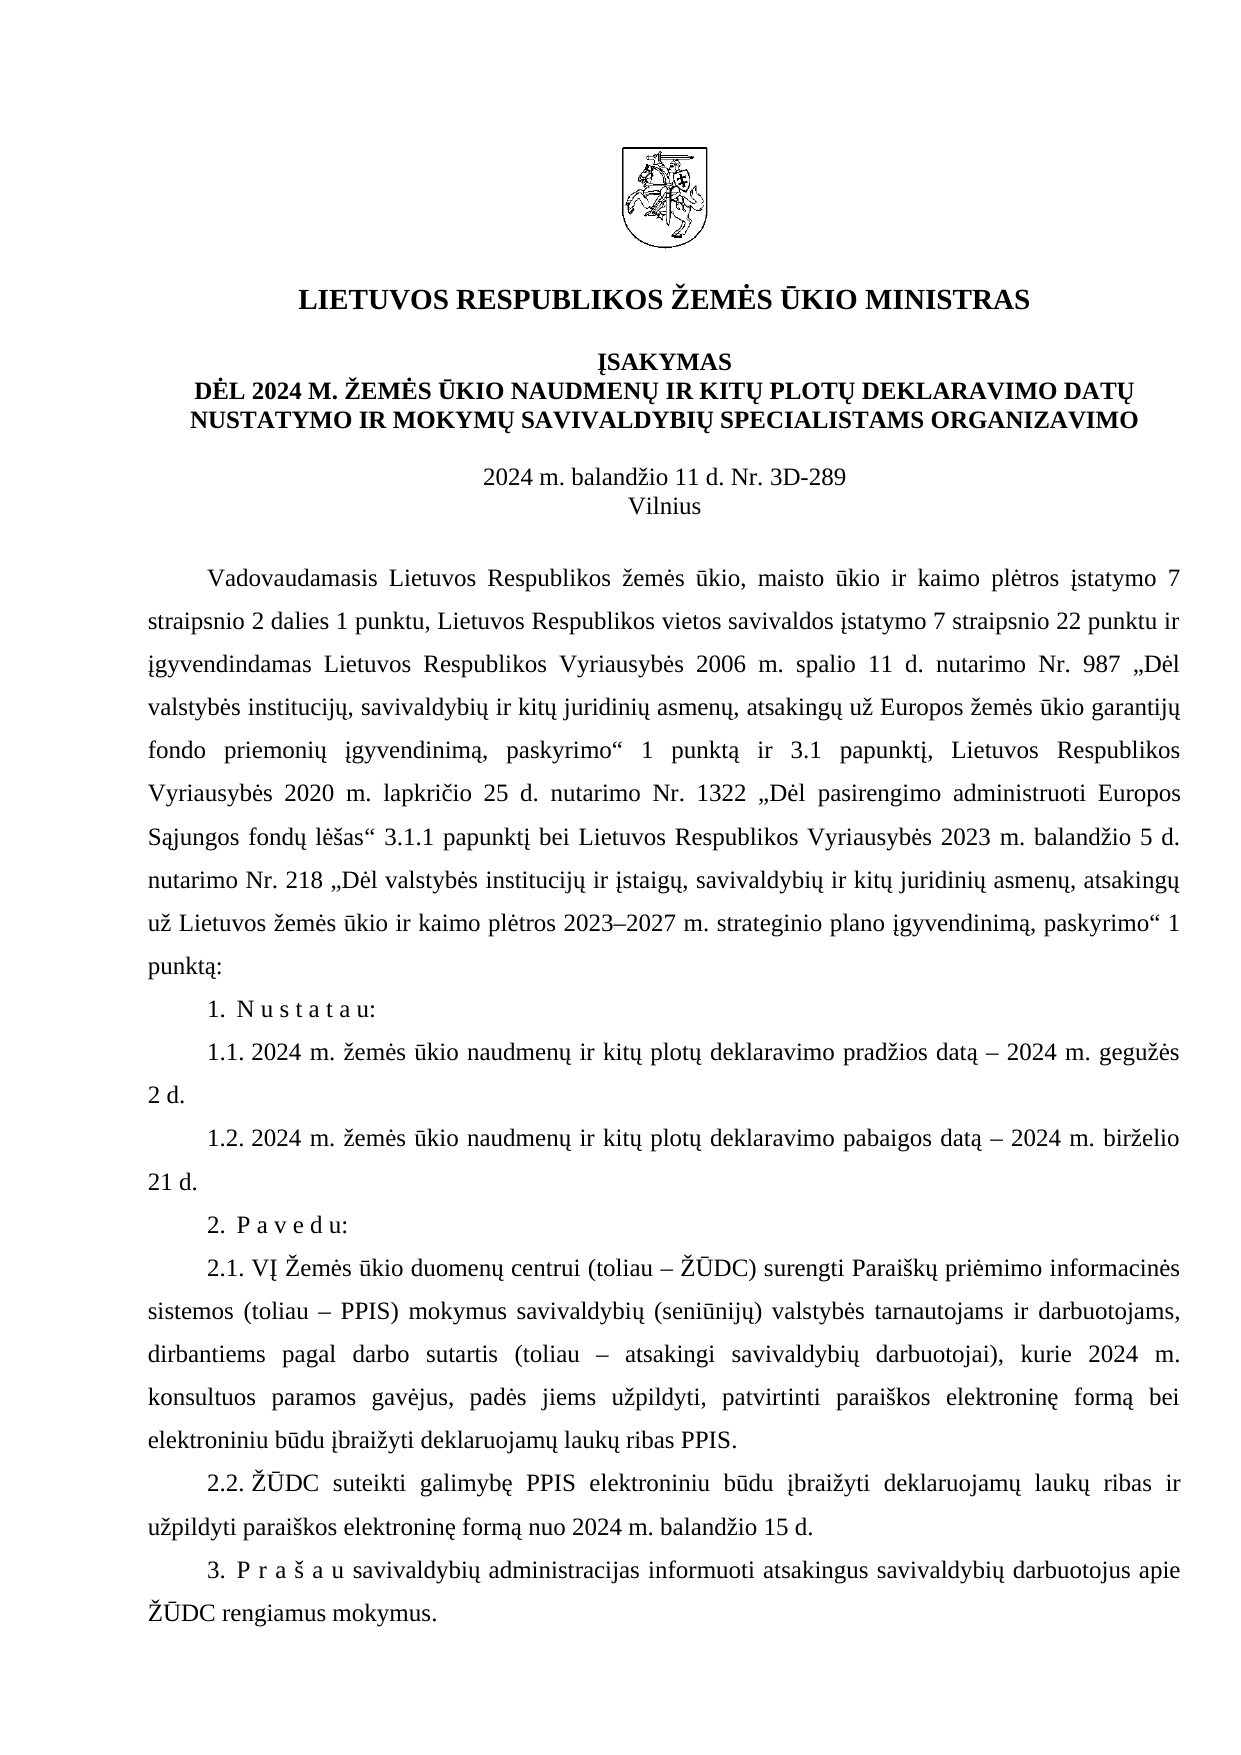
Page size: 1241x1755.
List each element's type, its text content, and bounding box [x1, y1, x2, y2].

text 1. N u s t a t a u: [148, 994, 1181, 1023]
text Vadovaudamasis Lietuvos Respublikos žemės ūkio, maisto ūkio ir kaimo plėtros įstatymo 7 straipsnio 2 dalies 1 punktu, Lietuvos Respublikos vietos savivaldos įstatymo 7 straipsnio 22 punktu ir įgyvendindamas Lietuvos Respublikos Vyriausybės 2006 m. spalio 11 d. nutarimo Nr. 987 „Dėl valstybės institucijų, savivaldybių ir kitų juridinių asmenų, atsakingų už Europos žemės ūkio garantijų fondo priemonių įgyvendinimą, paskyrimo“ 1 punktą ir 3.1 papunktį, Lietuvos Respublikos Vyriausybės 2020 m. lapkričio 25 d. nutarimo Nr. 1322 „Dėl pasirengimo administruoti Europos Sąjungos fondų lėšas“ 3.1.1 papunktį bei Lietuvos Respublikos Vyriausybės 2023 m. balandžio 5 d. nutarimo Nr. 218 „Dėl valstybės institucijų ir įstaigų, savivaldybių ir kitų juridinių asmenų, atsakingų už Lietuvos žemės ūkio ir kaimo plėtros 2023–2027 m. strateginio plano įgyvendinimą, paskyrimo“ 1 punktą: [148, 563, 1181, 980]
text 2.2. ŽŪDC suteikti galimybę PPIS elektroniniu būdu įbraižyti deklaruojamų laukų ribas ir užpildyti paraiškos elektroninę formą nuo 2024 m. balandžio 15 d. [148, 1468, 1181, 1540]
text 1.1. 2024 m. žemės ūkio naudmenų ir kitų plotų deklaravimo pradžios datą – 2024 m. gegužės 2 d. [148, 1037, 1181, 1109]
text 1.2. 2024 m. žemės ūkio naudmenų ir kitų plotų deklaravimo pabaigos datą – 2024 m. birželio 21 d. [148, 1123, 1181, 1195]
text LIETUVOS RESPUBLIKOS ŽEMĖS ŪKIO MINISTRAS [148, 282, 1181, 316]
text 3. P r a š a u savivaldybių administracijas informuoti atsakingus savivaldybių darbuotojus apie ŽŪDC rengiamus mokymus. [148, 1555, 1181, 1627]
text 2.1. VĮ Žemės ūkio duomenų centrui (toliau – ŽŪDC) surengti Paraiškų priėmimo informacinės sistemos (toliau – PPIS) mokymus savivaldybių (seniūnijų) valstybės tarnautojams ir darbuotojams, dirbantiems pagal darbo sutartis (toliau – atsakingi savivaldybių darbuotojai), kurie 2024 m. konsultuos paramos gavėjus, padės jiems užpildyti, patvirtinti paraiškos elektroninę formą bei elektroniniu būdu įbraižyti deklaruojamų laukų ribas PPIS. [148, 1253, 1181, 1454]
text 2024 m. balandžio 11 d. Nr. 3D-289 [148, 462, 1181, 491]
text DĖL 2024 M. ŽEMĖS ŪKIO NAUDMENŲ IR KITŲ PLOTŲ DEKLARAVIMO DATŲ NUSTATYMO IR MOKYMŲ SAVIVALDYBIŲ SPECIALISTAMS ORGANIZAVIMO [148, 376, 1181, 433]
text 2. P a v e d u: [148, 1210, 1181, 1238]
text Vilnius [148, 491, 1181, 520]
text ĮSAKYMAS [148, 347, 1181, 376]
